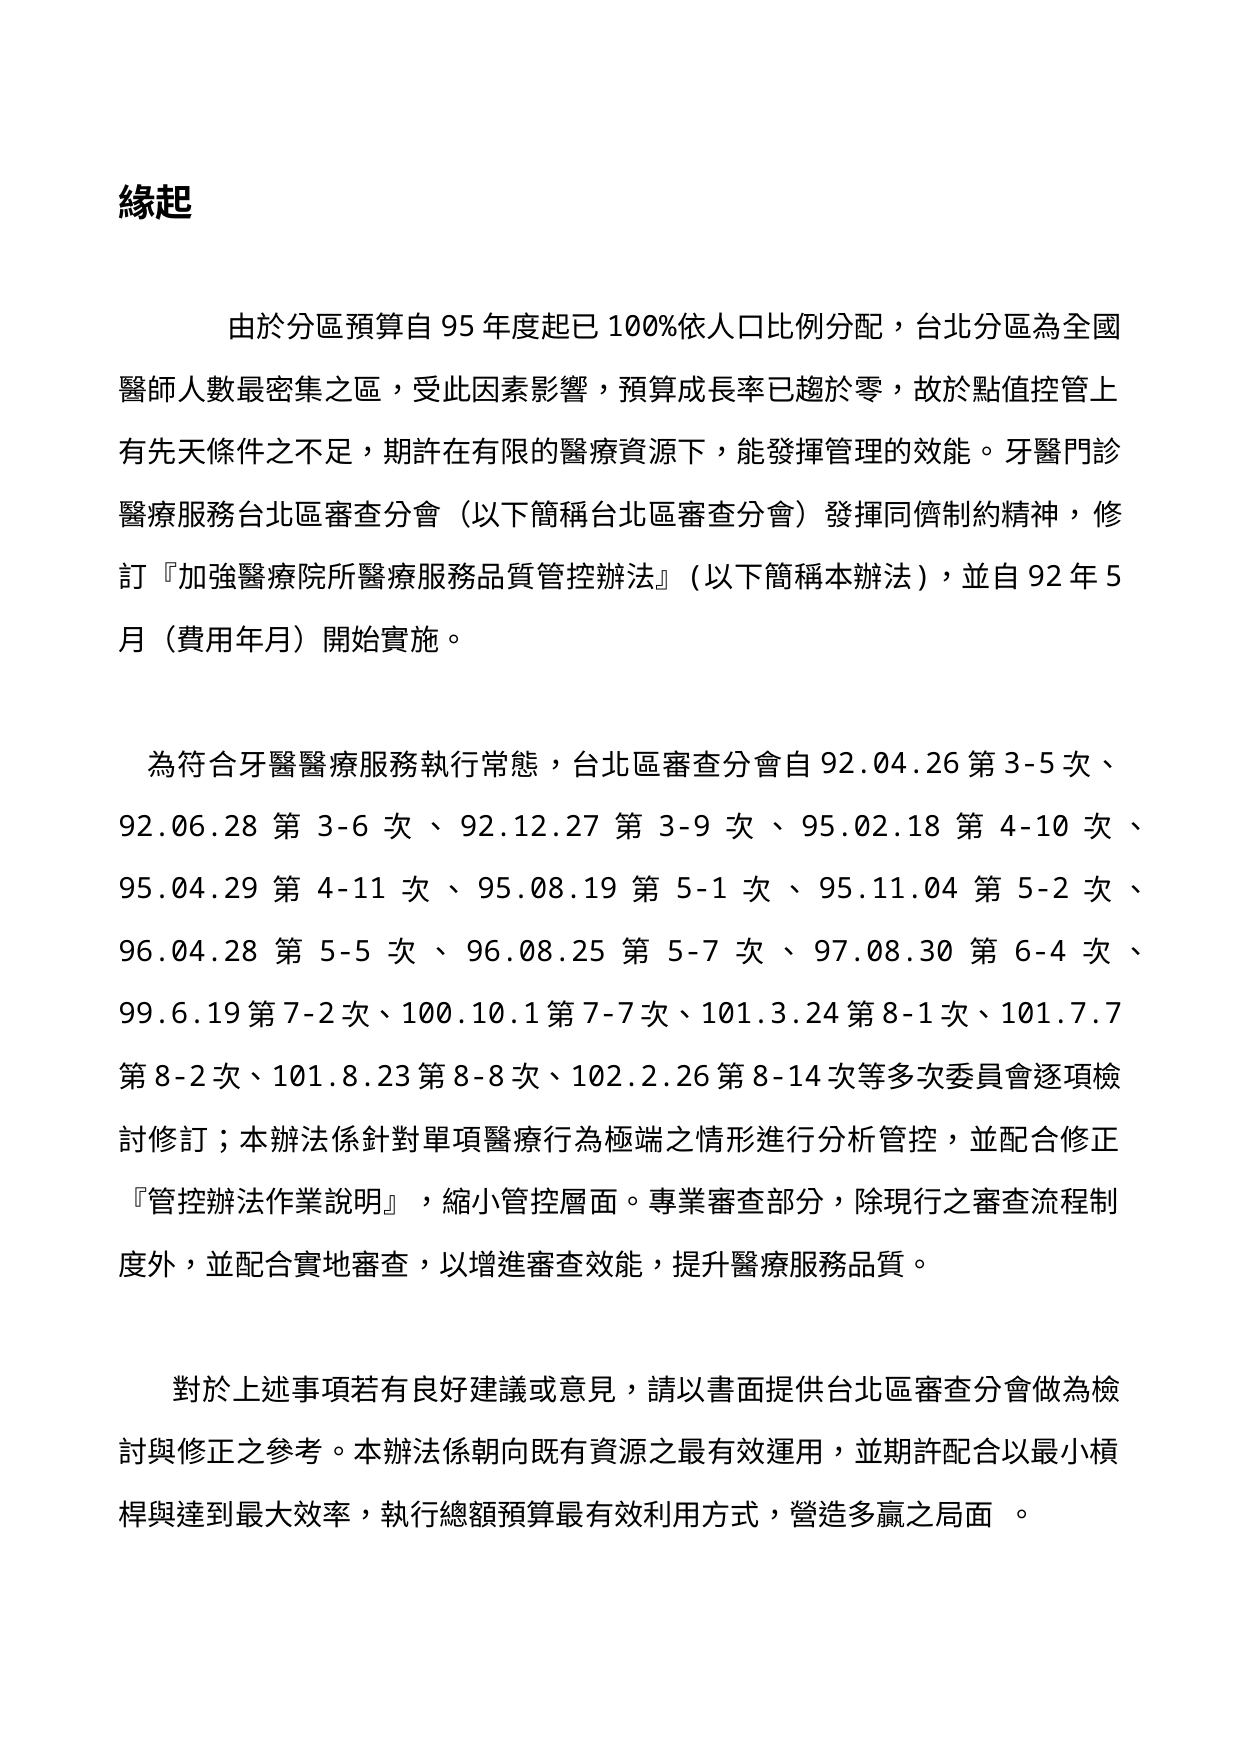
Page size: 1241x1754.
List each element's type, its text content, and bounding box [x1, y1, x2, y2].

text 由於分區預算自95年度起已100%依人口比例分配，台北分區為全國醫師人數最密集之區，受此因素影響，預算成長率已趨於零，故於點值控管上有先天條件之不足，期許在有限的醫療資源下，能發揮管理的效能。牙醫門診醫療服務台北區審查分會（以下簡稱台北區審查分會）發揮同儕制約精神，修訂『加強醫療院所醫療服務品質管控辦法』(以下簡稱本辦法)，並自92年5月（費用年月）開始實施。 [118, 283, 1122, 658]
text 對於上述事項若有良好建議或意見，請以書面提供台北區審查分會做為檢討與修正之參考。本辦法係朝向既有資源之最有效運用，並期許配合以最小槓桿與達到最大效率，執行總額預算最有效利用方式，營造多贏之局面 。 [118, 1346, 1122, 1533]
text 為符合牙醫醫療服務執行常態，台北區審查分會自92.04.26第3-5次、 92.06.28第3-6次、92.12.27第3-9次、95.02.18第4-10次、95.04.29第4-11次、95.08.19第5-1次、95.11.04第5-2次、96.04.28第5-5次、96.08.25第5-7次、97.08.30第6-4次、99.6.19第7-2次、100.10.1第7-7次、101.3.24第8-1次、101.7.7第8-2次、101.8.23第8-8次、102.2.26第8-14次等多次委員會逐項檢討修訂；本辦法係針對單項醫療行為極端之情形進行分析管控，並配合修正『管控辦法作業說明』，縮小管控層面。專業審查部分，除現行之審查流程制度外，並配合實地審查，以增進審查效能，提升醫療服務品質。 [118, 721, 1122, 1283]
text 緣起 [118, 158, 1122, 221]
